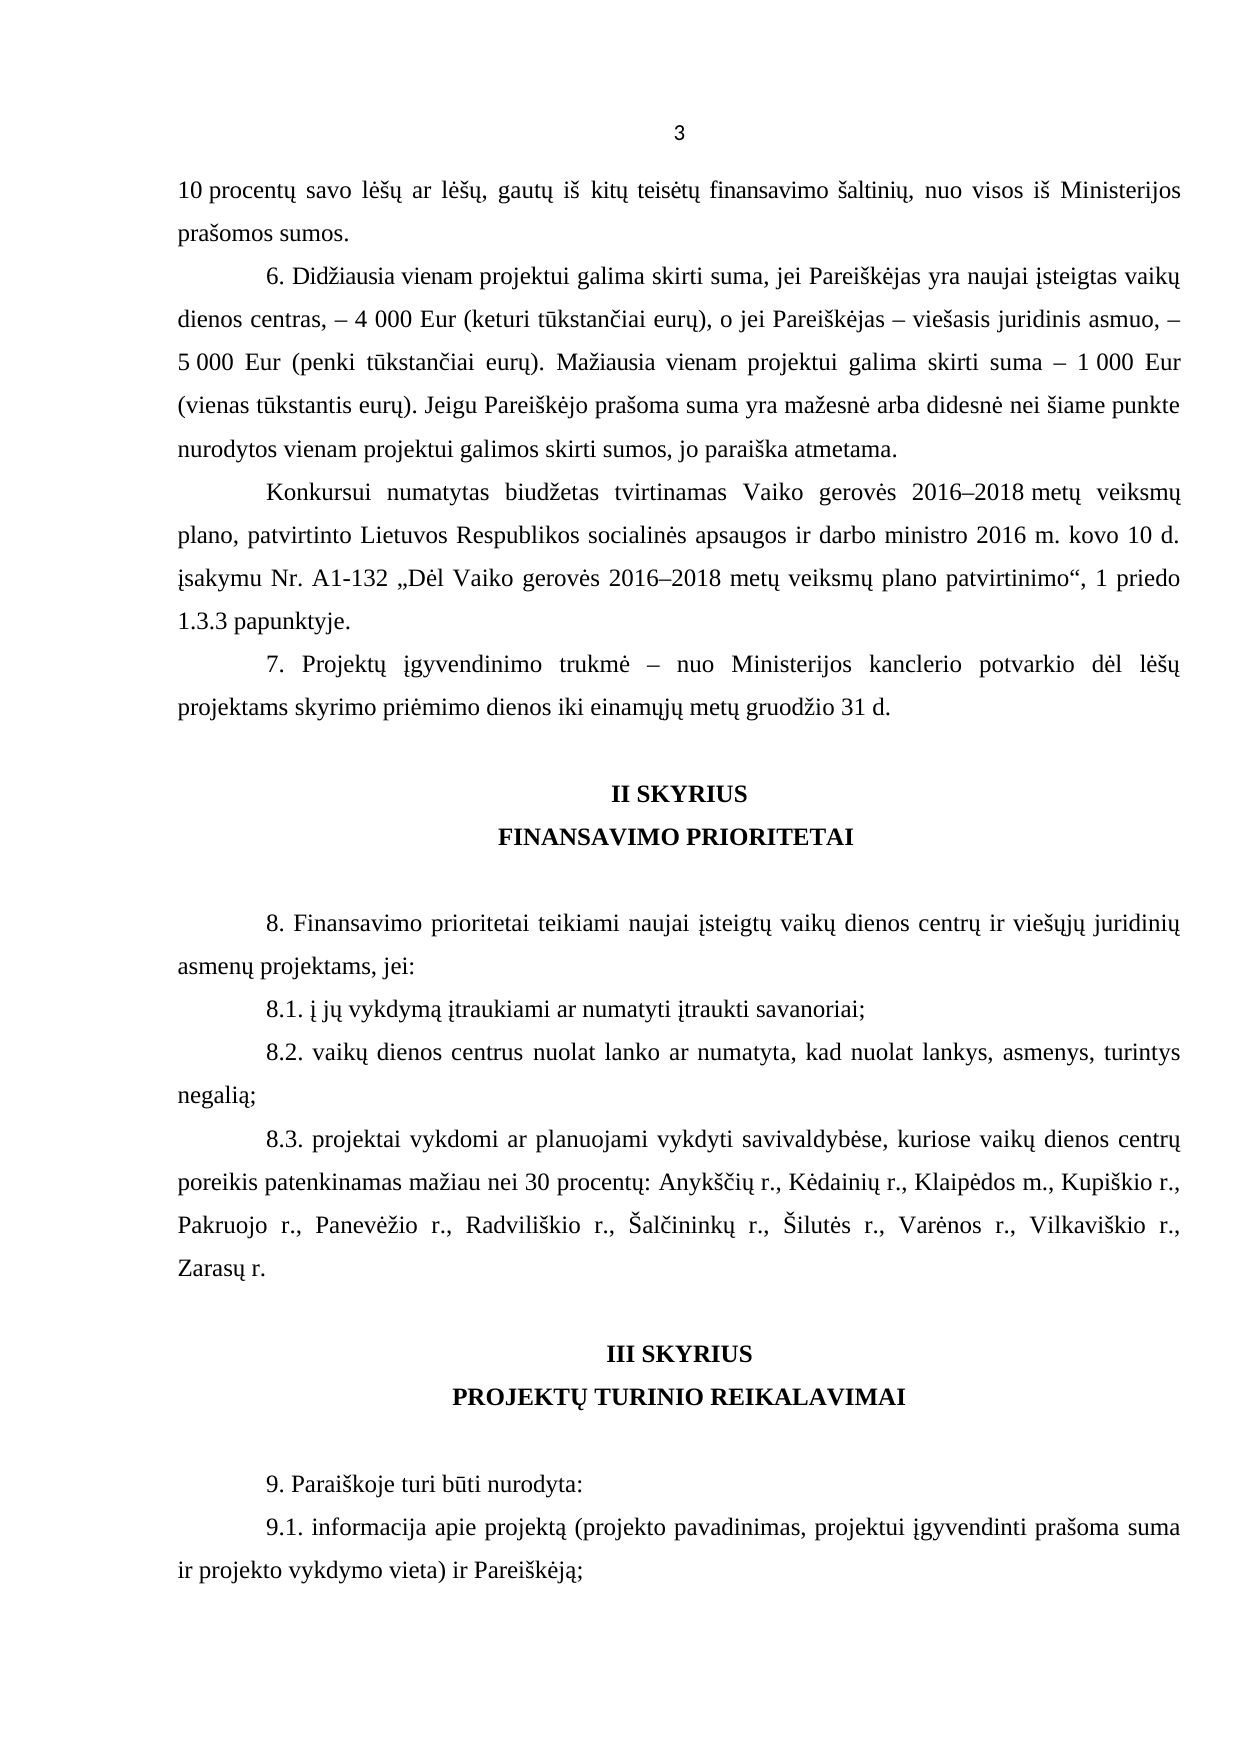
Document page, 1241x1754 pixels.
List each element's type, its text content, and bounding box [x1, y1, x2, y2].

text 6. Didžiausia vienam projektui galima skirti suma, jei Pareiškėjas yra naujai įsteigtas vaikų dienos centras, – 4 000 Eur (keturi tūkstančiai eurų), o jei Pareiškėjas – viešasis juridinis asmuo, – 5 000 Eur (penki tūkstančiai eurų). Mažiausia vienam projektui galima skirti suma – 1 000 Eur (vienas tūkstantis eurų). Jeigu Pareiškėjo prašoma suma yra mažesnė arba didesnė nei šiame punkte nurodytos vienam projektui galimos skirti sumos, jo paraiška atmetama. [177, 261, 1181, 462]
text 8. Finansavimo prioritetai teikiami naujai įsteigtų vaikų dienos centrų ir viešųjų juridinių asmenų projektams, jei: [177, 908, 1181, 980]
text Konkursui numatytas biudžetas tvirtinamas Vaiko gerovės 2016–2018 metų veiksmų plano, patvirtinto Lietuvos Respublikos socialinės apsaugos ir darbo ministro 2016 m. kovo 10 d. įsakymu Nr. A1-132 „Dėl Vaiko gerovės 2016–2018 metų veiksmų plano patvirtinimo“, 1 priedo 1.3.3 papunktyje. [177, 477, 1181, 635]
text 10 procentų savo lėšų ar lėšų, gautų iš kitų teisėtų finansavimo šaltinių, nuo visos iš Ministerijos prašomos sumos. [177, 175, 1181, 247]
text 8.3. projektai vykdomi ar planuojami vykdyti savivaldybėse, kuriose vaikų dienos centrų poreikis patenkinamas mažiau nei 30 procentų: Anykščių r., Kėdainių r., Klaipėdos m., Kupiškio r., Pakruojo r., Panevėžio r., Radviliškio r., Šalčininkų r., Šilutės r., Varėnos r., Vilkaviškio r., Zarasų r. [177, 1124, 1181, 1282]
text FINANSAVIMO PRIORITETAI [177, 822, 1181, 851]
text 9.1. informacija apie projektą (projekto pavadinimas, projektui įgyvendinti prašoma suma ir projekto vykdymo vieta) ir Pareiškėją; [177, 1512, 1181, 1584]
text 8.1. į jų vykdymą įtraukiami ar numatyti įtraukti savanoriai; [177, 994, 1181, 1023]
text 8.2. vaikų dienos centrus nuolat lanko ar numatyta, kad nuolat lankys, asmenys, turintys negalią; [177, 1037, 1181, 1109]
text 7. Projektų įgyvendinimo trukmė – nuo Ministerijos kanclerio potvarkio dėl lėšų projektams skyrimo priėmimo dienos iki einamųjų metų gruodžio 31 d. [177, 649, 1181, 721]
text II SKYRIUS [177, 779, 1181, 807]
text PROJEKTŲ TURINIO REIKALAVIMAI [177, 1382, 1181, 1411]
text III SKYRIUS [177, 1339, 1181, 1368]
text 9. Paraiškoje turi būti nurodyta: [177, 1469, 1181, 1497]
